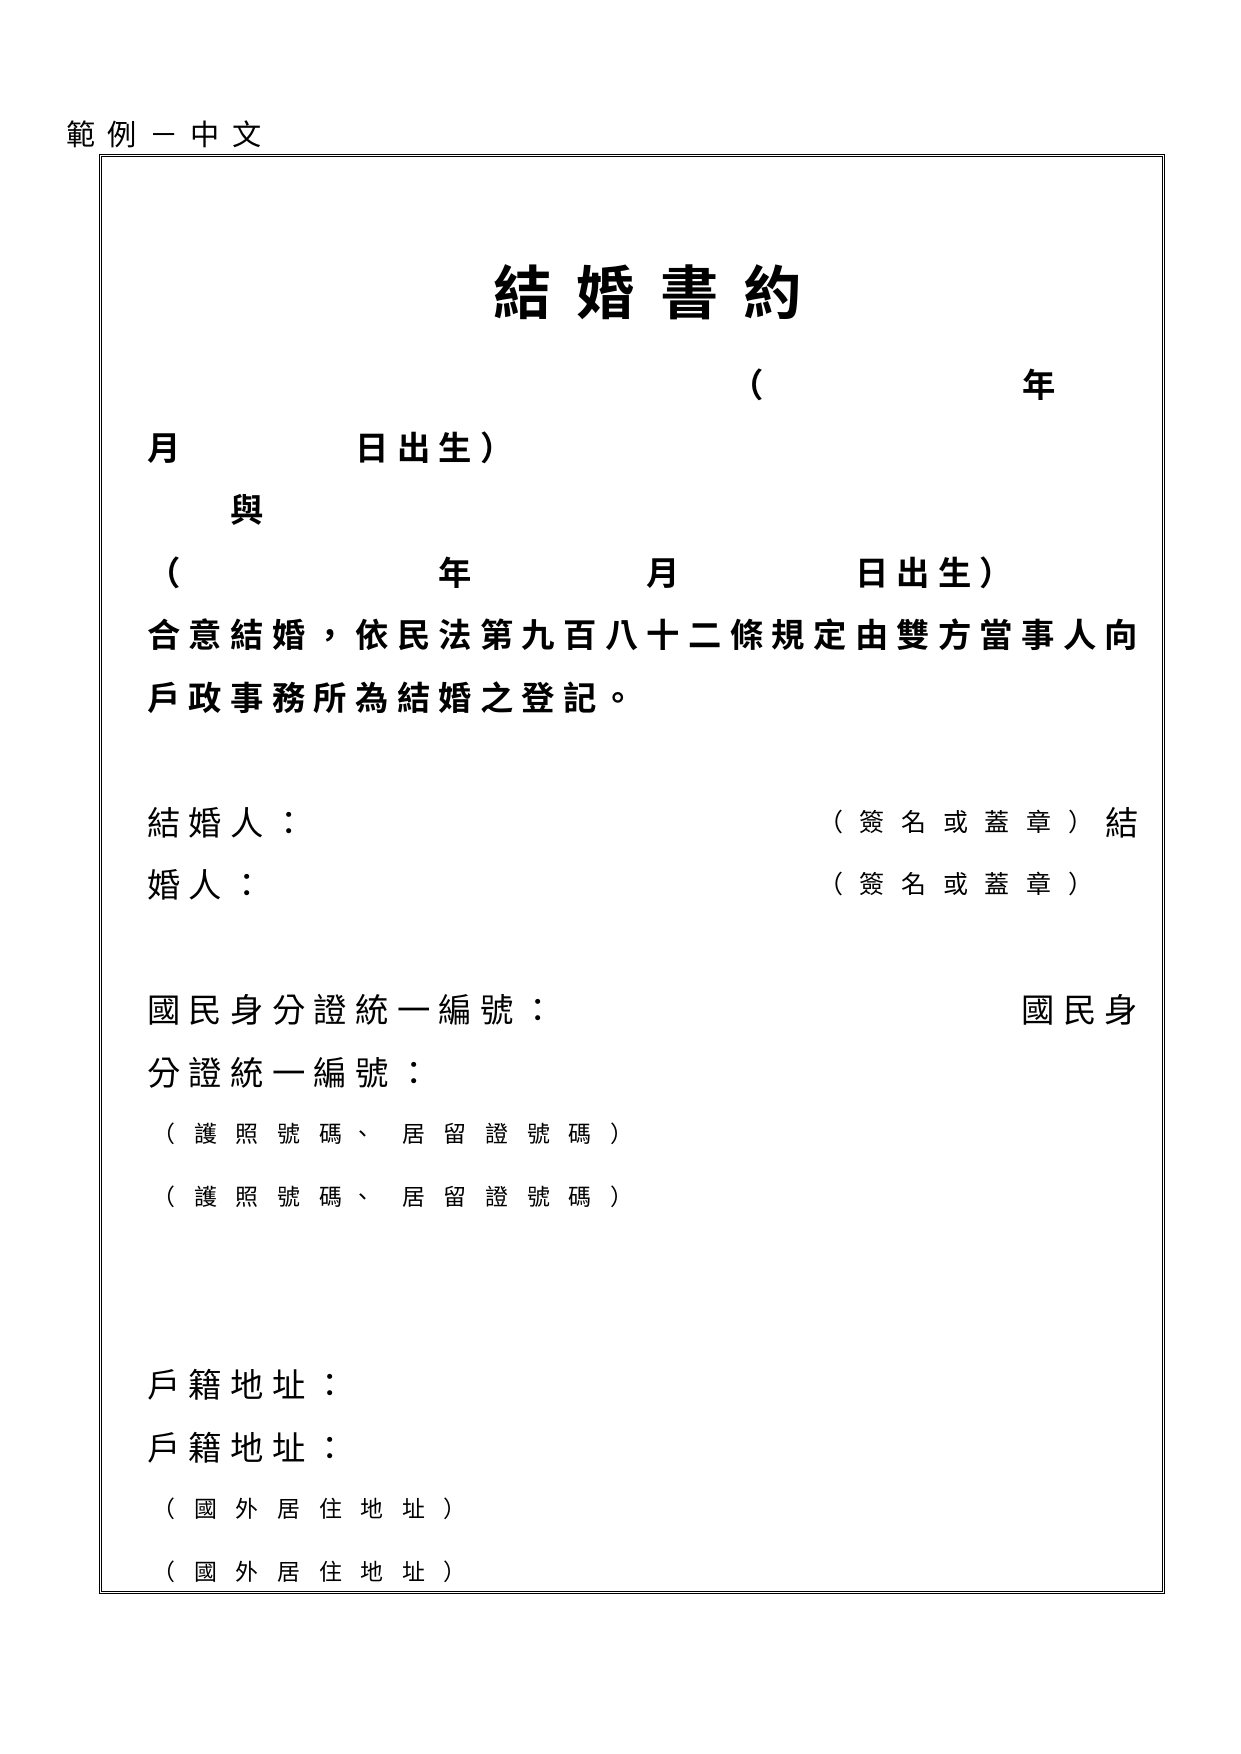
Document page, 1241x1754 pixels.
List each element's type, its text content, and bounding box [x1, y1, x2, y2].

text 範例－中文 [59, 91, 1143, 154]
table_header 結婚書約 （ 年 月 日出生） 與 （ 年 月 日出生） 合意結婚，依民法第九百八十二條規定由雙方當事人向戶政事務所為結婚之登記。 結婚人： （簽名或蓋章）結婚人： （簽名或蓋章） 國民身分證統一編號： 國民身分證統一編號： （護照號碼、居留證號碼） （護照號碼、居留證號碼） 戶籍地址： 戶籍地址： （國外居住地址） （國外居住地址） [102, 157, 1162, 1591]
